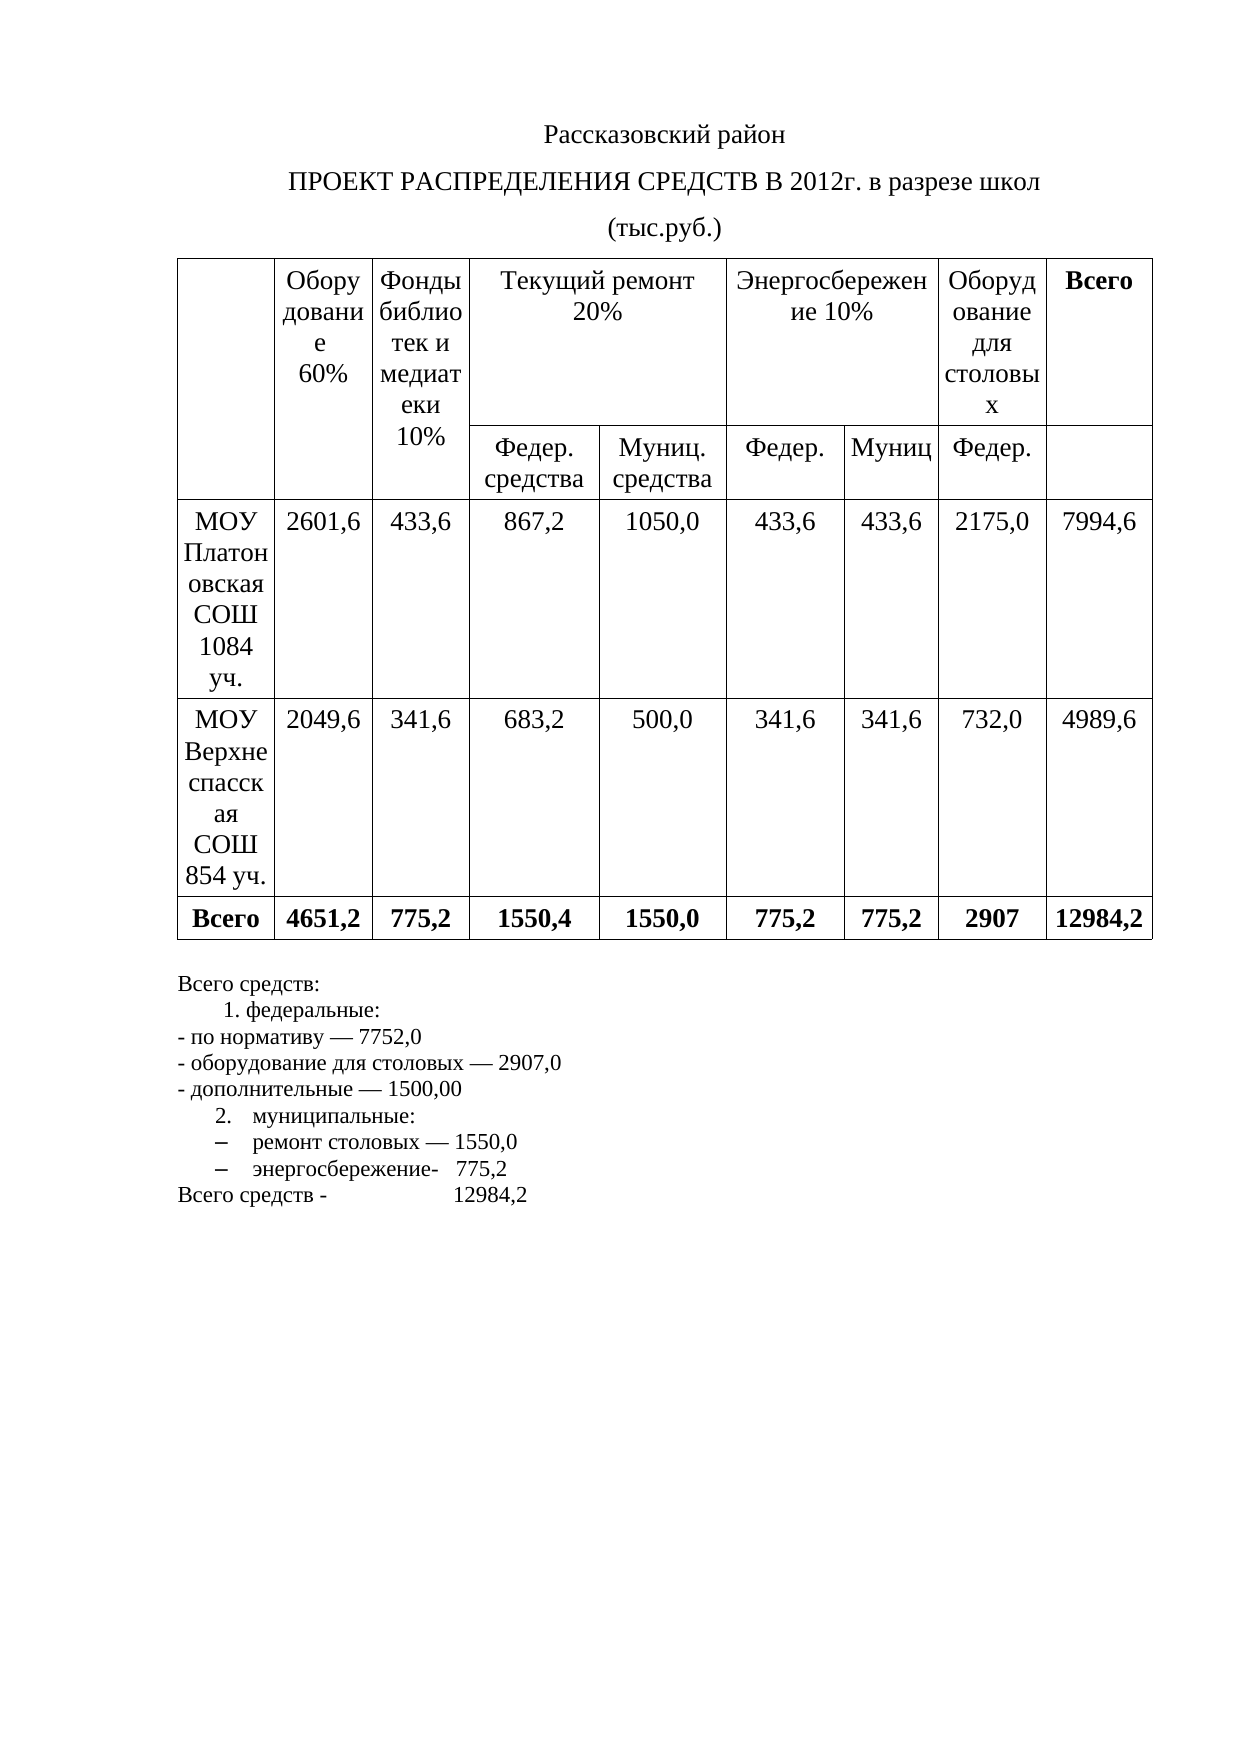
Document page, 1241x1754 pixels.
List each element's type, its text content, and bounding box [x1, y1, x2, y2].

list муниципальные: [215, 1102, 1152, 1128]
text Рассказовский район [177, 118, 1152, 149]
table_cell Всего [178, 897, 274, 939]
table_cell 775,2 [373, 897, 469, 939]
text Всего средств - 12984,2 [177, 1181, 1152, 1207]
table_cell 341,6 [727, 699, 844, 896]
table_cell Федер. [727, 426, 844, 499]
table_header [178, 259, 274, 499]
table_cell 341,6 [373, 699, 469, 896]
table_cell МОУ Платоновская СОШ 1084 уч. [178, 500, 274, 698]
table_cell [1047, 426, 1152, 499]
table_cell 867,2 [470, 500, 599, 698]
list ремонт столовых — 1550,0 [215, 1128, 1152, 1154]
table_cell 775,2 [845, 897, 938, 939]
table_header Текущий ремонт 20% [470, 259, 726, 425]
table_cell 500,0 [600, 699, 726, 896]
text - по нормативу — 7752,0 [177, 1023, 1152, 1049]
table_cell Федер. [939, 426, 1046, 499]
table_cell 1050,0 [600, 500, 726, 698]
table_header Фонды библиотек и медиатеки 10% [373, 259, 469, 499]
table_header Энергосбережение 10% [727, 259, 938, 425]
table_cell 2049,6 [275, 699, 372, 896]
table_cell 1550,0 [600, 897, 726, 939]
table_cell 4989,6 [1047, 699, 1152, 896]
text 1. федеральные: [177, 996, 1152, 1023]
table_cell 2601,6 [275, 500, 372, 698]
table_cell 1550,4 [470, 897, 599, 939]
table_cell 433,6 [373, 500, 469, 698]
table_cell 7994,6 [1047, 500, 1152, 698]
text ПРОЕКТ РАСПРЕДЕЛЕНИЯ СРЕДСТВ В 2012г. в разрезе школ [177, 165, 1152, 196]
table_cell 732,0 [939, 699, 1046, 896]
table_cell 433,6 [727, 500, 844, 698]
table_cell 2175,0 [939, 500, 1046, 698]
list энергосбережение- 775,2 [215, 1154, 1152, 1181]
text - оборудование для столовых — 2907,0 [177, 1049, 1152, 1076]
text - дополнительные — 1500,00 [177, 1076, 1152, 1102]
table_header Оборудование для столовых [939, 259, 1046, 425]
table_cell 683,2 [470, 699, 599, 896]
table_cell Муниц. средства [600, 426, 726, 499]
table_cell 4651,2 [275, 897, 372, 939]
table_header Оборудование 60% [275, 259, 372, 499]
table_cell 2907 [939, 897, 1046, 939]
table_cell Муниц [845, 426, 938, 499]
table_header Всего [1047, 259, 1152, 425]
table_cell 433,6 [845, 500, 938, 698]
table_cell 775,2 [727, 897, 844, 939]
text Всего средств: [177, 970, 1152, 996]
table_cell Федер. средства [470, 426, 599, 499]
table_cell 341,6 [845, 699, 938, 896]
table_cell МОУ Верхнеспасская СОШ 854 уч. [178, 699, 274, 896]
text (тыс.руб.) [177, 211, 1152, 243]
table_cell 12984,2 [1047, 897, 1152, 939]
